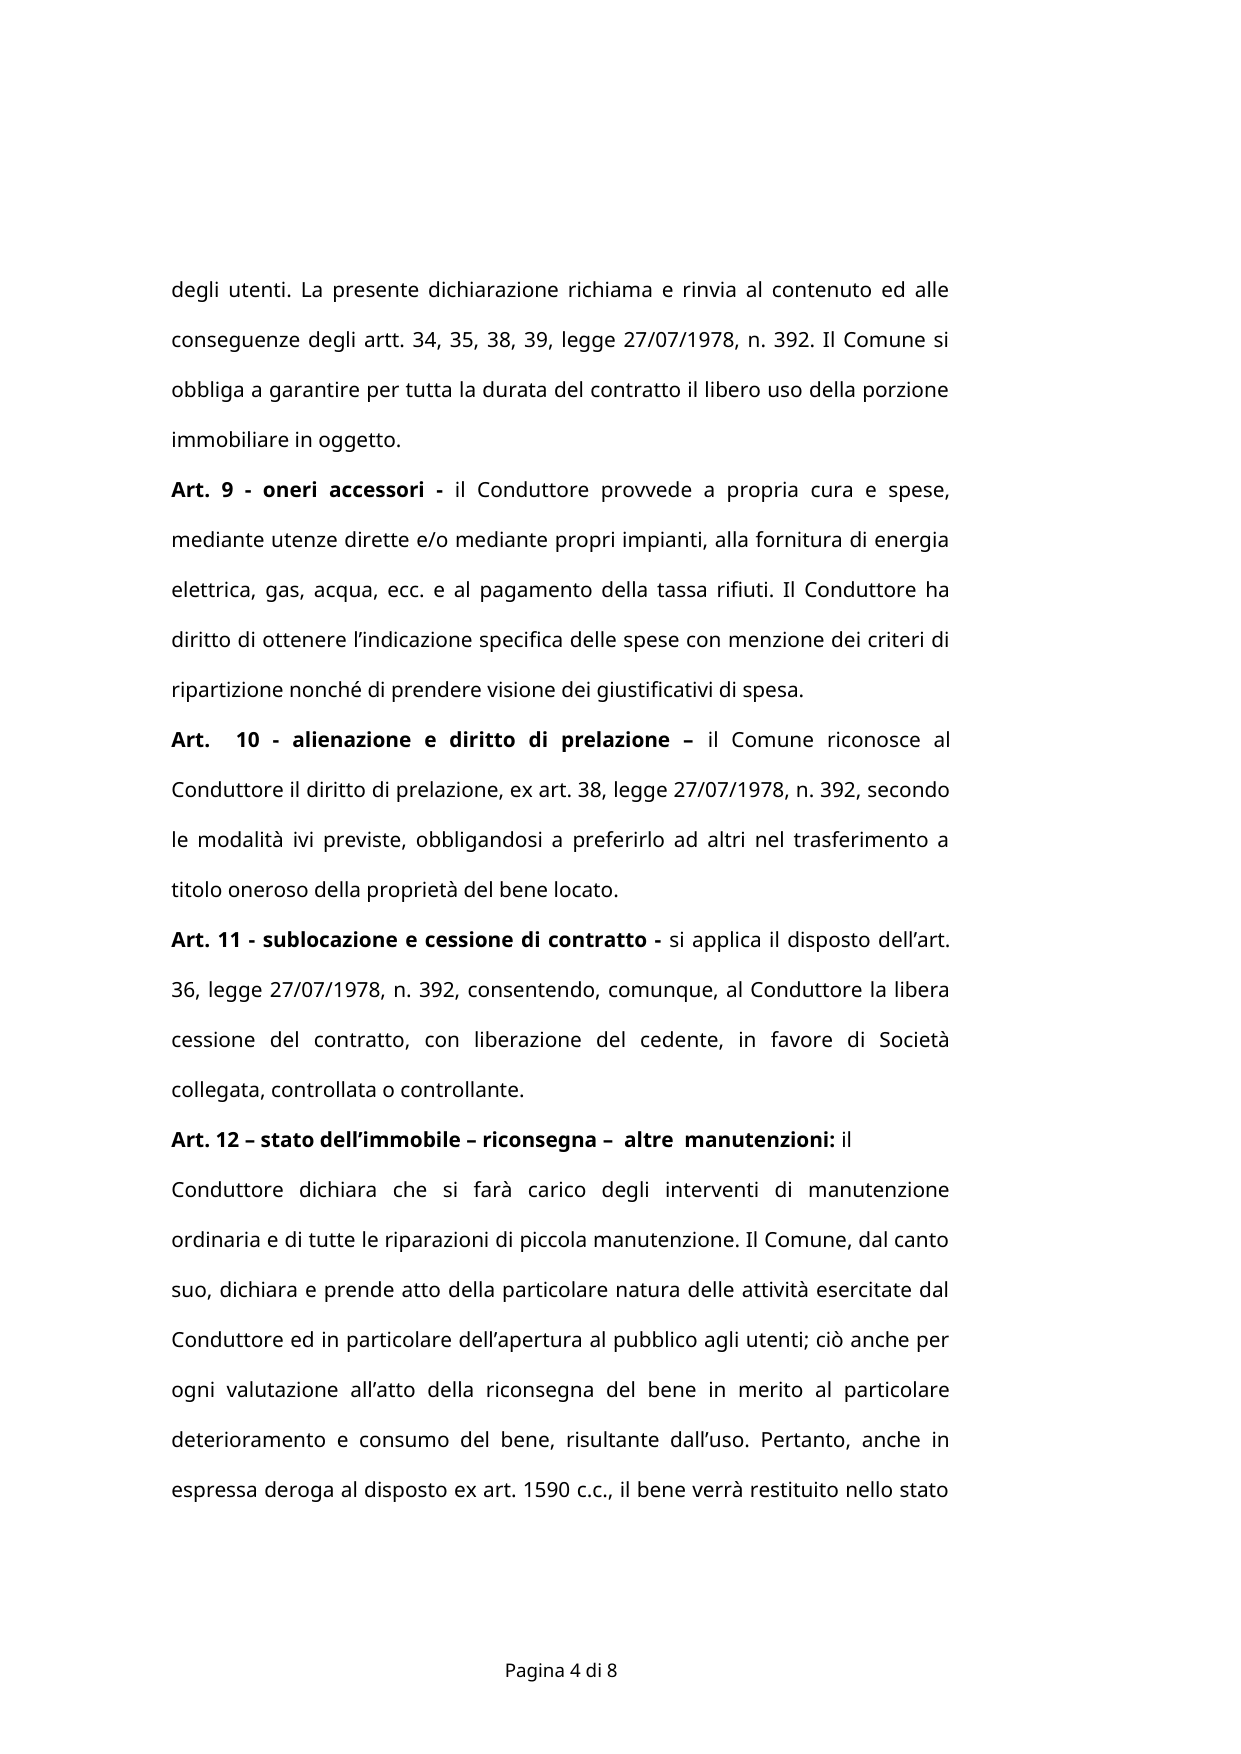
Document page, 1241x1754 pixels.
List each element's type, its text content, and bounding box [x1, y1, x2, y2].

text Art. 9 - oneri accessori - il Conduttore provvede a propria cura e spese, mediante utenze dirette e/o mediante propri impianti, alla fornitura di energia elettrica, gas, acqua, ecc. e al pagamento della tassa rifiuti. Il Conduttore ha diritto di ottenere l’indicazione specifica delle spese con menzione dei criteri di ripartizione nonché di prendere visione dei giustificativi di spesa. [171, 454, 951, 704]
text Art. 10 - alienazione e diritto di prelazione – il Comune riconosce al Conduttore il diritto di prelazione, ex art. 38, legge 27/07/1978, n. 392, secondo le modalità ivi previste, obbligandosi a preferirlo ad altri nel trasferimento a titolo oneroso della proprietà del bene locato. [171, 704, 951, 904]
text Art. 12 – stato dell’immobile – riconsegna – altre manutenzioni: il [171, 1104, 951, 1154]
text Conduttore dichiara che si farà carico degli interventi di manutenzione ordinaria e di tutte le riparazioni di piccola manutenzione. Il Comune, dal canto suo, dichiara e prende atto della particolare natura delle attività esercitate dal Conduttore ed in particolare dell’apertura al pubblico agli utenti; ciò anche per ogni valutazione all’atto della riconsegna del bene in merito al particolare deterioramento e consumo del bene, risultante dall’uso. Pertanto, anche in espressa deroga al disposto ex art. 1590 c.c., il bene verrà restituito nello stato [171, 1154, 951, 1504]
text Art. 11 - sublocazione e cessione di contratto - si applica il disposto dell’art. 36, legge 27/07/1978, n. 392, consentendo, comunque, al Conduttore la libera cessione del contratto, con liberazione del cedente, in favore di Società collegata, controllata o controllante. [171, 904, 951, 1104]
text degli utenti. La presente dichiarazione richiama e rinvia al contenuto ed alle conseguenze degli artt. 34, 35, 38, 39, legge 27/07/1978, n. 392. Il Comune si obbliga a garantire per tutta la durata del contratto il libero uso della porzione immobiliare in oggetto. [171, 254, 951, 454]
